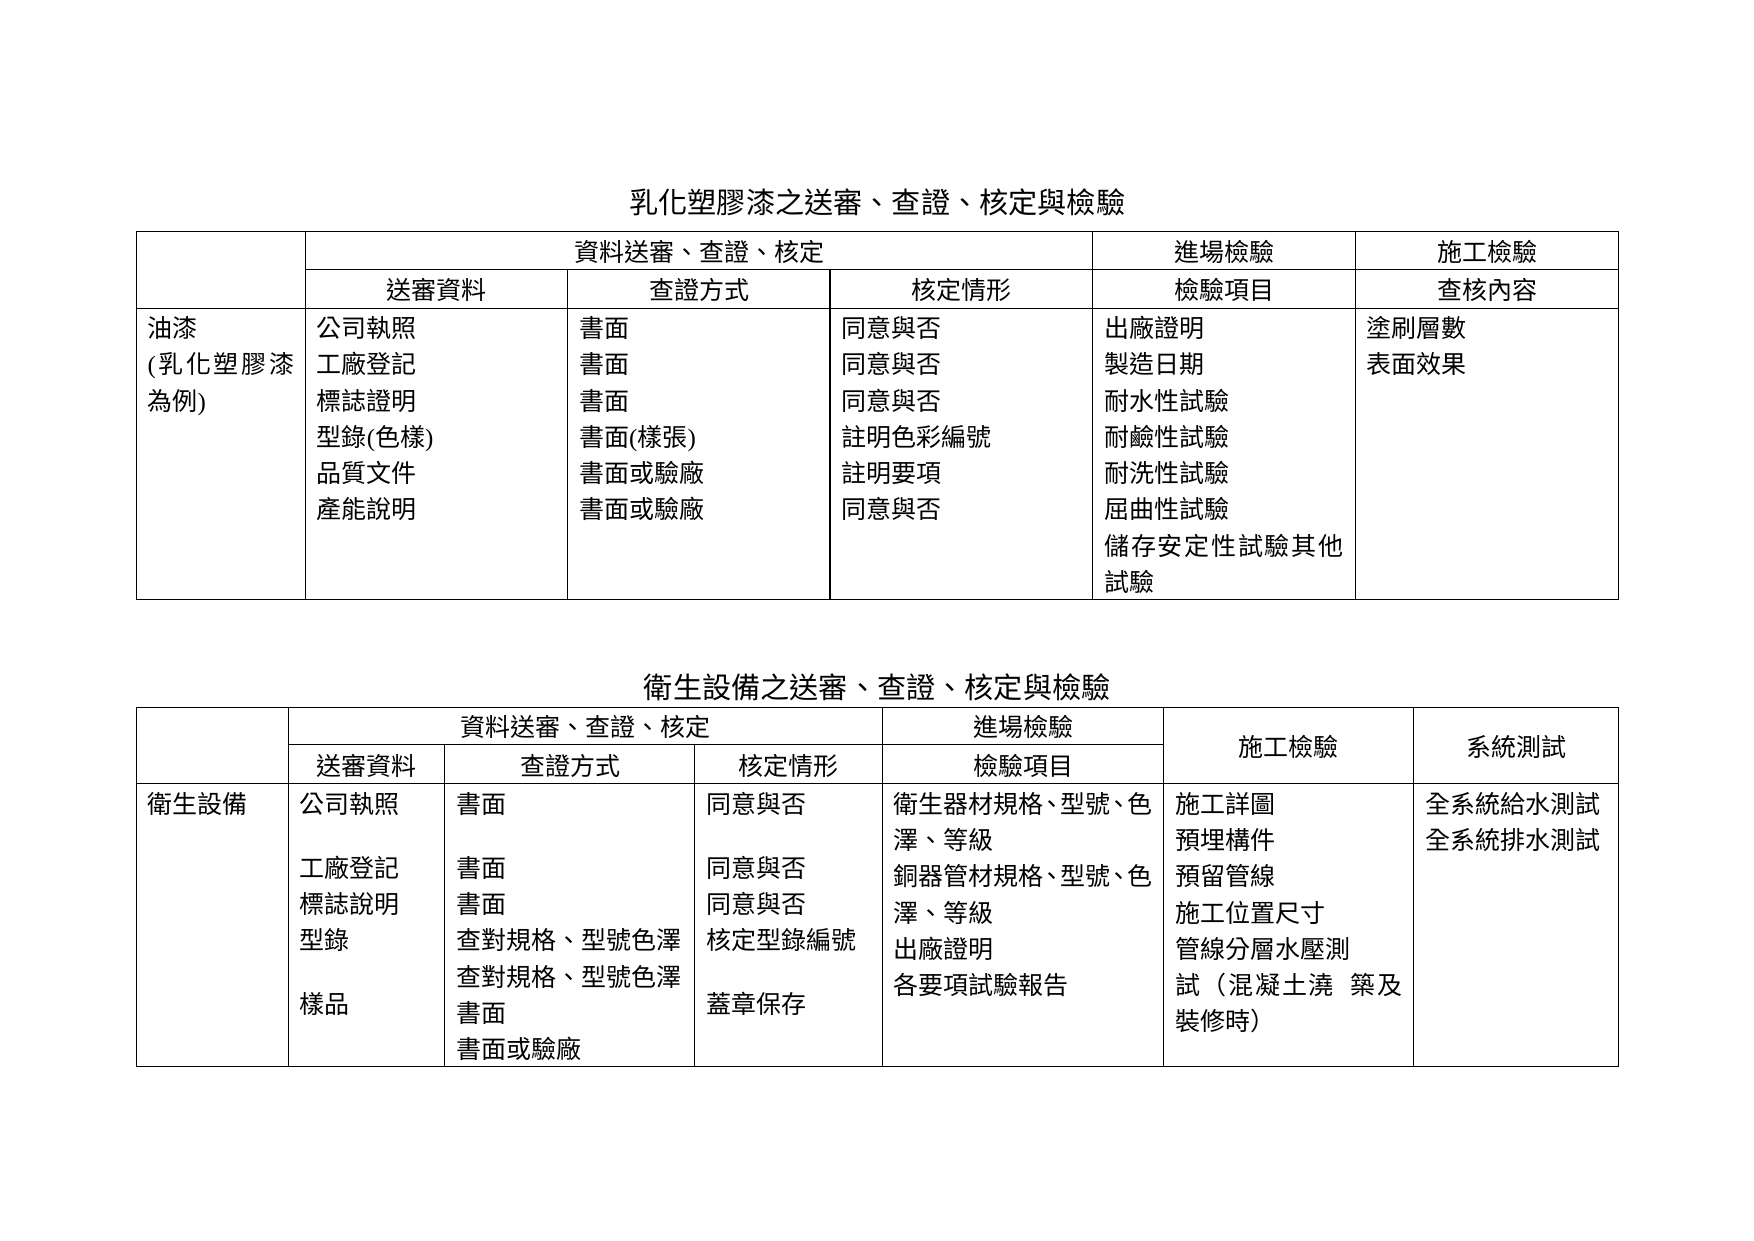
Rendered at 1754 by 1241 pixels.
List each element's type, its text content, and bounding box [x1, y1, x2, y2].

table_cell 核定情形 [695, 745, 882, 783]
table_cell 同意與否 同意與否 同意與否 註明色彩編號 註明要項 同意與否 [831, 309, 1092, 599]
table_cell 送審資料 [289, 745, 444, 783]
table_cell 進場檢驗 [1093, 232, 1355, 268]
table_cell 檢驗項目 [883, 745, 1163, 783]
table_cell 出廠證明 製造日期 耐水性試驗 耐鹼性試驗 耐洗性試驗 屈曲性試驗 儲存安定性試驗其他試驗 [1093, 309, 1355, 599]
table_header 乳化塑膠漆之送審、查證、核定與檢驗 [136, 171, 1618, 231]
table_cell 施工詳圖 預埋構件 預留管線 施工位置尺寸 管線分層水壓測 試（混凝土澆 築及裝修時） [1164, 784, 1413, 1066]
table_cell 同意與否 同意與否 同意與否 核定型錄編號 蓋章保存 [695, 784, 882, 1066]
table_cell [137, 708, 288, 783]
table_cell 檢驗項目 [1093, 270, 1355, 308]
table_cell 查證方式 [445, 745, 694, 783]
table_header 衛生設備之送審、查證、核定與檢驗 [136, 664, 1618, 707]
table_cell 送審資料 [306, 270, 567, 308]
table_cell 全系統給水測試 全系統排水測試 [1414, 784, 1618, 1066]
table_cell 核定情形 [831, 270, 1092, 308]
table_cell 查證方式 [568, 270, 829, 308]
table_cell 進場檢驗 [883, 708, 1163, 744]
table_cell 衛生設備 [137, 784, 288, 1066]
table_cell 書面 書面 書面 書面(樣張) 書面或驗廠 書面或驗廠 [568, 309, 829, 599]
table_cell 公司執照 工廠登記 標誌說明 型錄 樣品 [289, 784, 444, 1066]
table_cell 資料送審、查證、核定 [306, 232, 1092, 268]
table_cell 油漆 (乳化塑膠漆為例) [137, 309, 305, 599]
table_cell 書面 書面 書面 查對規格、型號色澤 查對規格、型號色澤 書面 書面或驗廠 [445, 784, 694, 1066]
table_cell 系統測試 [1414, 708, 1618, 783]
table_cell 施工檢驗 [1164, 708, 1413, 783]
table_cell 資料送審、查證、核定 [289, 708, 882, 744]
table_cell 公司執照 工廠登記 標誌證明 型錄(色樣) 品質文件 產能說明 [306, 309, 567, 599]
table_cell 衛生器材規格、型號、色澤、等級 銅器管材規格、型號、色澤、等級 出廠證明 各要項試驗報告 [883, 784, 1163, 1066]
table_cell 查核內容 [1356, 270, 1618, 308]
table_cell 施工檢驗 [1356, 232, 1618, 268]
table_cell [137, 232, 305, 308]
table_cell 塗刷層數 表面效果 [1356, 309, 1618, 599]
